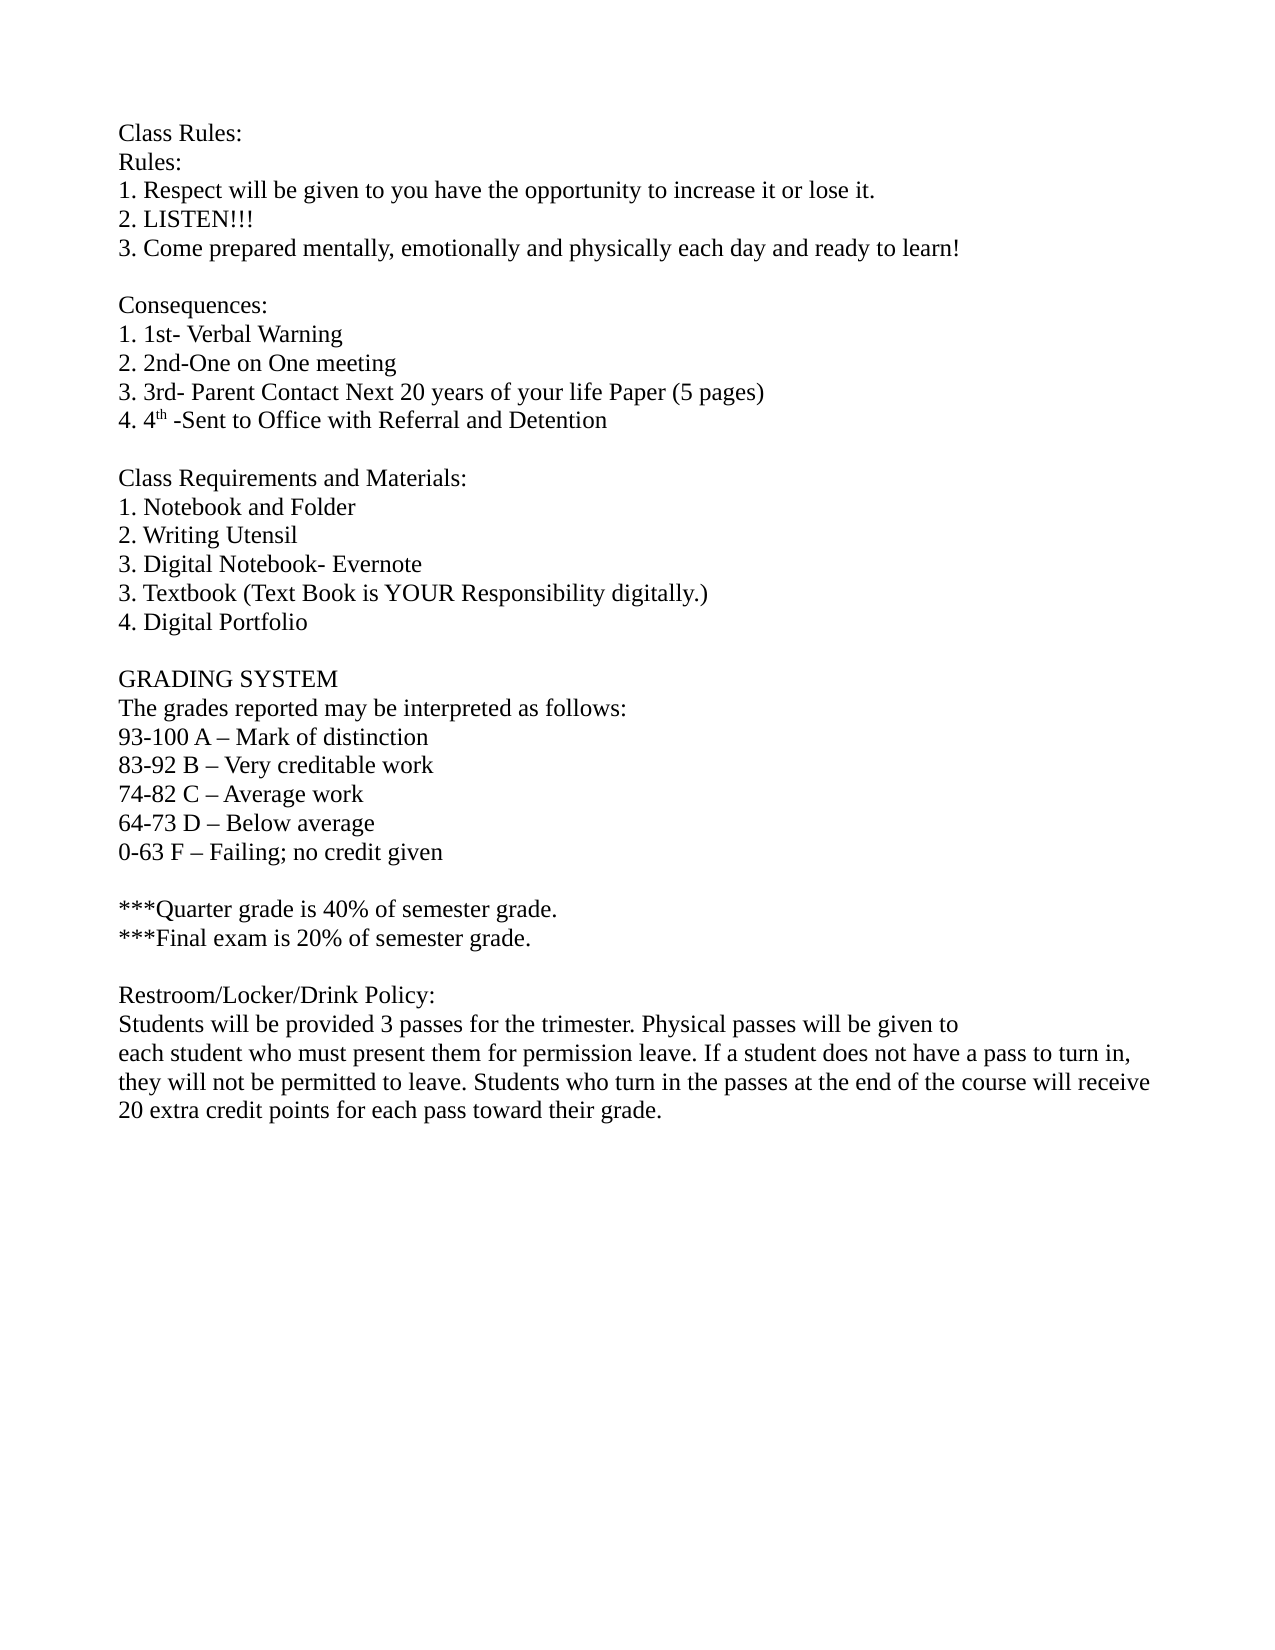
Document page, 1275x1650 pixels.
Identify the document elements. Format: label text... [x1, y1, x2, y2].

text Students will be provided 3 passes for the trimester. Physical passes will be given to [118, 1009, 1157, 1038]
text 1. Notebook and Folder [118, 492, 1157, 521]
text 4. Digital Portfolio [118, 607, 1157, 636]
text 4. 4th -Sent to Office with Referral and Detention [118, 406, 1157, 434]
text 83-92 B – Very creditable work [118, 751, 1157, 779]
text GRADING SYSTEM [118, 664, 1157, 693]
text ***Final exam is 20% of semester grade. [118, 923, 1157, 952]
text Rules: [118, 147, 1157, 176]
text 2. LISTEN!!! [118, 204, 1157, 233]
text 2. 2nd-One on One meeting [118, 348, 1157, 377]
text 2. Writing Utensil [118, 521, 1157, 549]
text Restroom/Locker/Drink Policy: [118, 981, 1157, 1009]
text 1. 1st- Verbal Warning [118, 319, 1157, 348]
text 3. Textbook (Text Book is YOUR Responsibility digitally.) [118, 578, 1157, 607]
text 1. Respect will be given to you have the opportunity to increase it or lose it. [118, 176, 1157, 204]
text each student who must present them for permission leave. If a student does not have a pass to turn in, [118, 1038, 1157, 1067]
text 64-73 D – Below average [118, 808, 1157, 837]
text 74-82 C – Average work [118, 779, 1157, 808]
text Class Rules: [118, 118, 1157, 147]
text 3. 3rd- Parent Contact Next 20 years of your life Paper (5 pages) [118, 377, 1157, 406]
text 0-63 F – Failing; no credit given [118, 837, 1157, 866]
text The grades reported may be interpreted as follows: [118, 693, 1157, 722]
text 20 extra credit points for each pass toward their grade. [118, 1096, 1157, 1124]
text 3. Digital Notebook- Evernote [118, 549, 1157, 578]
text Consequences: [118, 291, 1157, 319]
text Class Requirements and Materials: [118, 463, 1157, 492]
text they will not be permitted to leave. Students who turn in the passes at the end of the course will receive [118, 1067, 1157, 1096]
text 3. Come prepared mentally, emotionally and physically each day and ready to learn! [118, 233, 1157, 262]
text ***Quarter grade is 40% of semester grade. [118, 894, 1157, 923]
text 93-100 A – Mark of distinction [118, 722, 1157, 751]
